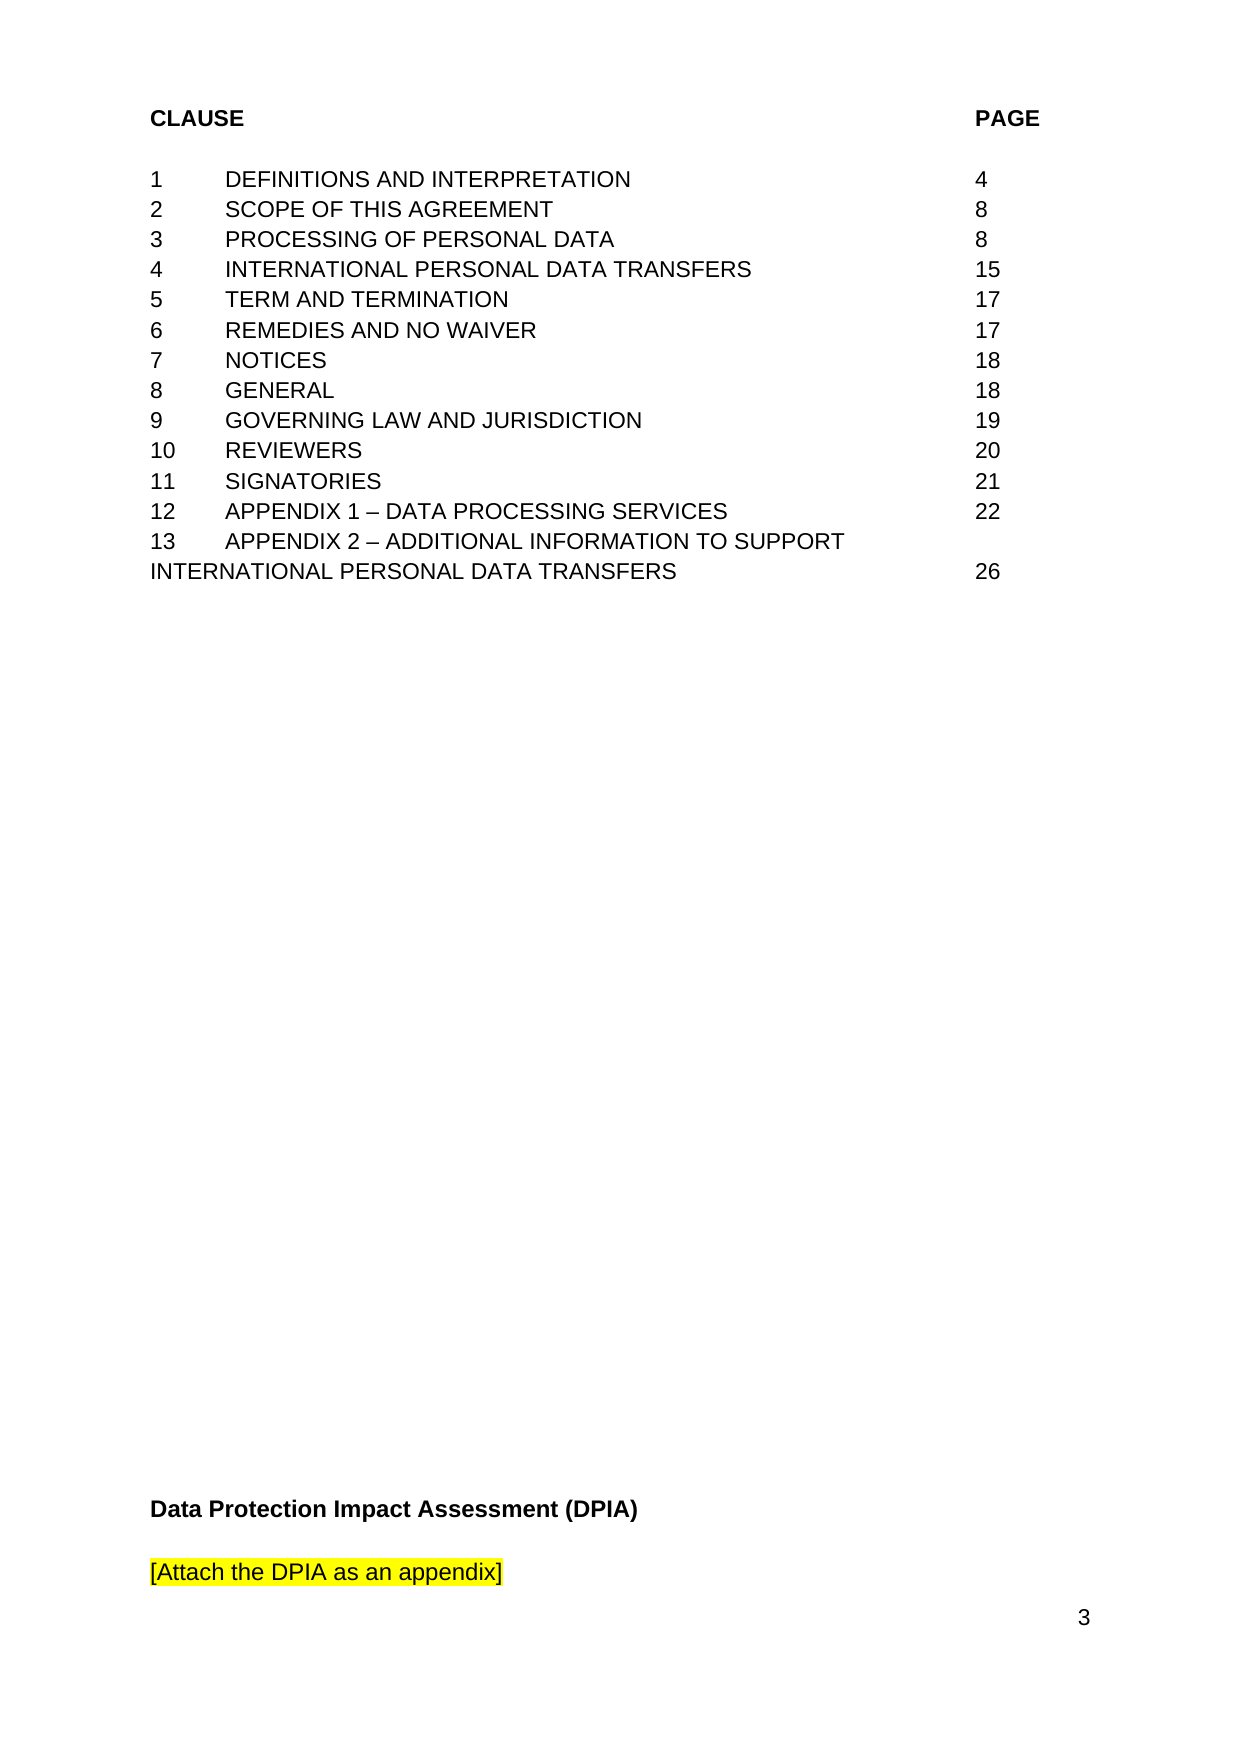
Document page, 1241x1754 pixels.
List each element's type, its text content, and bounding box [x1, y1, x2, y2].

text 6 REMEDIES AND NO WAIVER 17 [150, 317, 1090, 343]
text 12 APPENDIX 1 – DATA PROCESSING SERVICES 22 [150, 498, 1090, 524]
text 10 REVIEWERS 20 [150, 437, 1090, 464]
text 1 DEFINITIONS AND INTERPRETATION 4 [150, 166, 1090, 192]
text INTERNATIONAL PERSONAL DATA TRANSFERS 26 [150, 558, 1090, 585]
text 5 TERM AND TERMINATION 17 [150, 286, 1090, 313]
text 11 SIGNATORIES 21 [150, 468, 1090, 494]
text 7 NOTICES 18 [150, 347, 1090, 373]
text 8 GENERAL 18 [150, 377, 1090, 403]
text 9 GOVERNING LAW AND JURISDICTION 19 [150, 407, 1090, 434]
text CLAUSE PAGE [150, 105, 1090, 132]
text 13 APPENDIX 2 – ADDITIONAL INFORMATION TO SUPPORT [150, 528, 1090, 554]
text 4 INTERNATIONAL PERSONAL DATA TRANSFERS 15 [150, 256, 1090, 283]
text Data Protection Impact Assessment (DPIA) [150, 1495, 1090, 1522]
text [Attach the DPIA as an appendix] [150, 1558, 1090, 1586]
text 3 PROCESSING OF PERSONAL DATA 8 [150, 226, 1090, 252]
text 2 SCOPE OF THIS AGREEMENT 8 [150, 196, 1090, 222]
